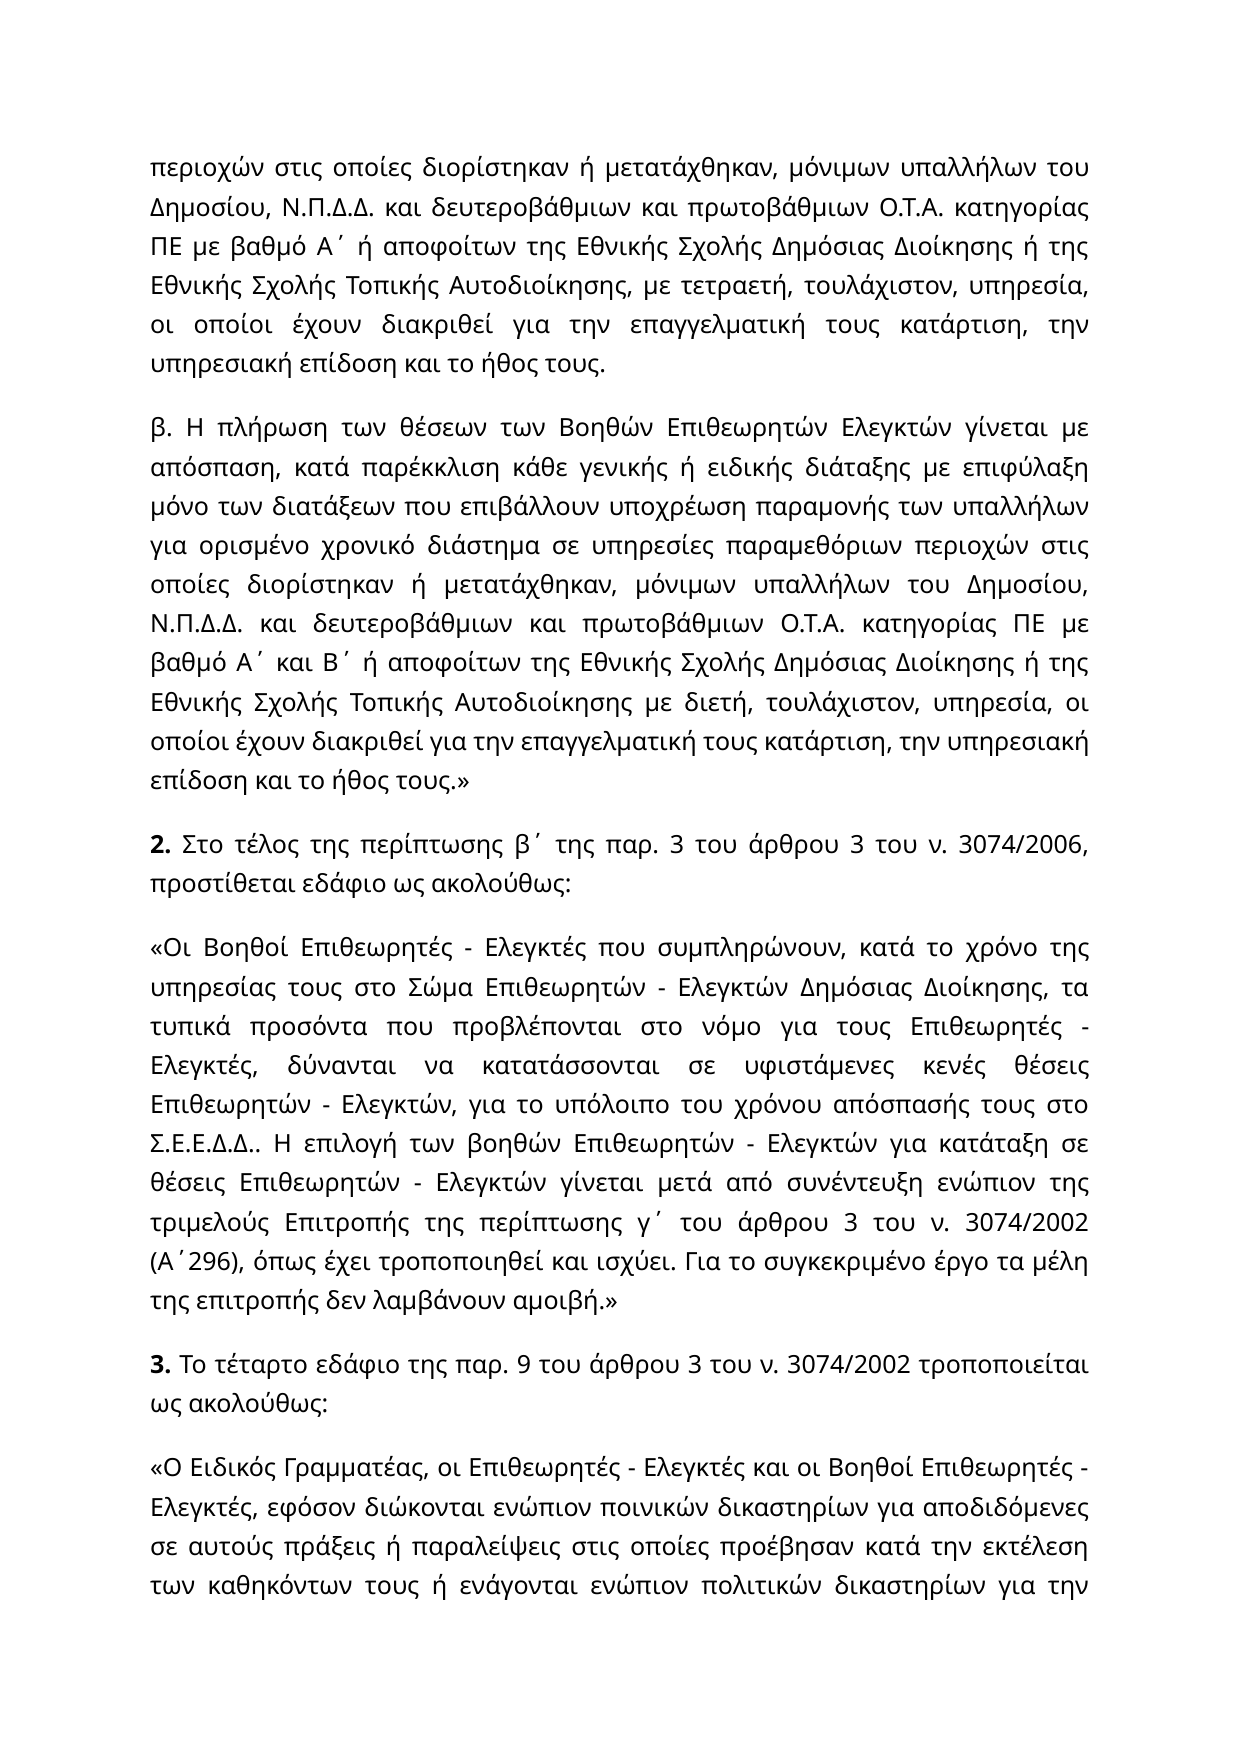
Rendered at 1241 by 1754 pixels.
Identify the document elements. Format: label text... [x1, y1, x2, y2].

text περιοχών στις οποίες διορίστηκαν ή μετατάχθηκαν, μόνιμων υπαλλήλων του Δημοσίου, Ν.Π.Δ.Δ. και δευτεροβάθμιων και πρωτοβάθμιων Ο.Τ.Α. κατηγορίας ΠΕ με βαθμό Α΄ ή αποφοίτων της Εθνικής Σχολής Δημόσιας Διοίκησης ή της Εθνικής Σχολής Τοπικής Αυτοδιοίκησης, με τετραετή, τουλάχιστον, υπηρεσία, οι οποίοι έχουν διακριθεί για την επαγγελματική τους κατάρτιση, την υπηρεσιακή επίδοση και το ήθος τους. [150, 150, 1090, 380]
text 3. Το τέταρτο εδάφιο της παρ. 9 του άρθρου 3 του ν. 3074/2002 τροποποιείται ως ακολούθως: [150, 1347, 1090, 1420]
text «Οι Βοηθοί Επιθεωρητές - Ελεγκτές που συμπληρώνουν, κατά το χρόνο της υπηρεσίας τους στο Σώμα Επιθεωρητών - Ελεγκτών Δημόσιας Διοίκησης, τα τυπικά προσόντα που προβλέπονται στο νόμο για τους Επιθεωρητές - Ελεγκτές, δύνανται να κατατάσσονται σε υφιστάμενες κενές θέσεις Επιθεωρητών - Ελεγκτών, για το υπόλοιπο του χρόνου απόσπασής τους στο Σ.Ε.Ε.Δ.Δ.. Η επιλογή των βοηθών Επιθεωρητών - Ελεγκτών για κατάταξη σε θέσεις Επιθεωρητών - Ελεγκτών γίνεται μετά από συνέντευξη ενώπιον της τριμελούς Επιτροπής της περίπτωσης γ΄ του άρθρου 3 του ν. 3074/2002 (Α΄296), όπως έχει τροποποιηθεί και ισχύει. Για το συγκεκριμένο έργο τα μέλη της επιτροπής δεν λαμβάνουν αμοιβή.» [150, 930, 1090, 1317]
text «Ο Ειδικός Γραμματέας, οι Επιθεωρητές - Ελεγκτές και οι Βοηθοί Επιθεωρητές - Ελεγκτές, εφόσον διώκονται ενώπιον ποινικών δικαστηρίων για αποδιδόμενες σε αυτούς πράξεις ή παραλείψεις στις οποίες προέβησαν κατά την εκτέλεση των καθηκόντων τους ή ενάγονται ενώπιον πολιτικών δικαστηρίων για την [150, 1450, 1090, 1602]
text 2. Στο τέλος της περίπτωσης β΄ της παρ. 3 του άρθρου 3 του ν. 3074/2006, προστίθεται εδάφιο ως ακολούθως: [150, 827, 1090, 900]
text β. Η πλήρωση των θέσεων των Βοηθών Επιθεωρητών Ελεγκτών γίνεται με απόσπαση, κατά παρέκκλιση κάθε γενικής ή ειδικής διάταξης με επιφύλαξη μόνο των διατάξεων που επιβάλλουν υποχρέωση παραμονής των υπαλλήλων για ορισμένο χρονικό διάστημα σε υπηρεσίες παραμεθόριων περιοχών στις οποίες διορίστηκαν ή μετατάχθηκαν, μόνιμων υπαλλήλων του Δημοσίου, Ν.Π.Δ.Δ. και δευτεροβάθμιων και πρωτοβάθμιων Ο.Τ.Α. κατηγορίας ΠΕ με βαθμό Α΄ και Β΄ ή αποφοίτων της Εθνικής Σχολής Δημόσιας Διοίκησης ή της Εθνικής Σχολής Τοπικής Αυτοδιοίκησης με διετή, τουλάχιστον, υπηρεσία, οι οποίοι έχουν διακριθεί για την επαγγελματική τους κατάρτιση, την υπηρεσιακή επίδοση και το ήθος τους.» [150, 410, 1090, 797]
